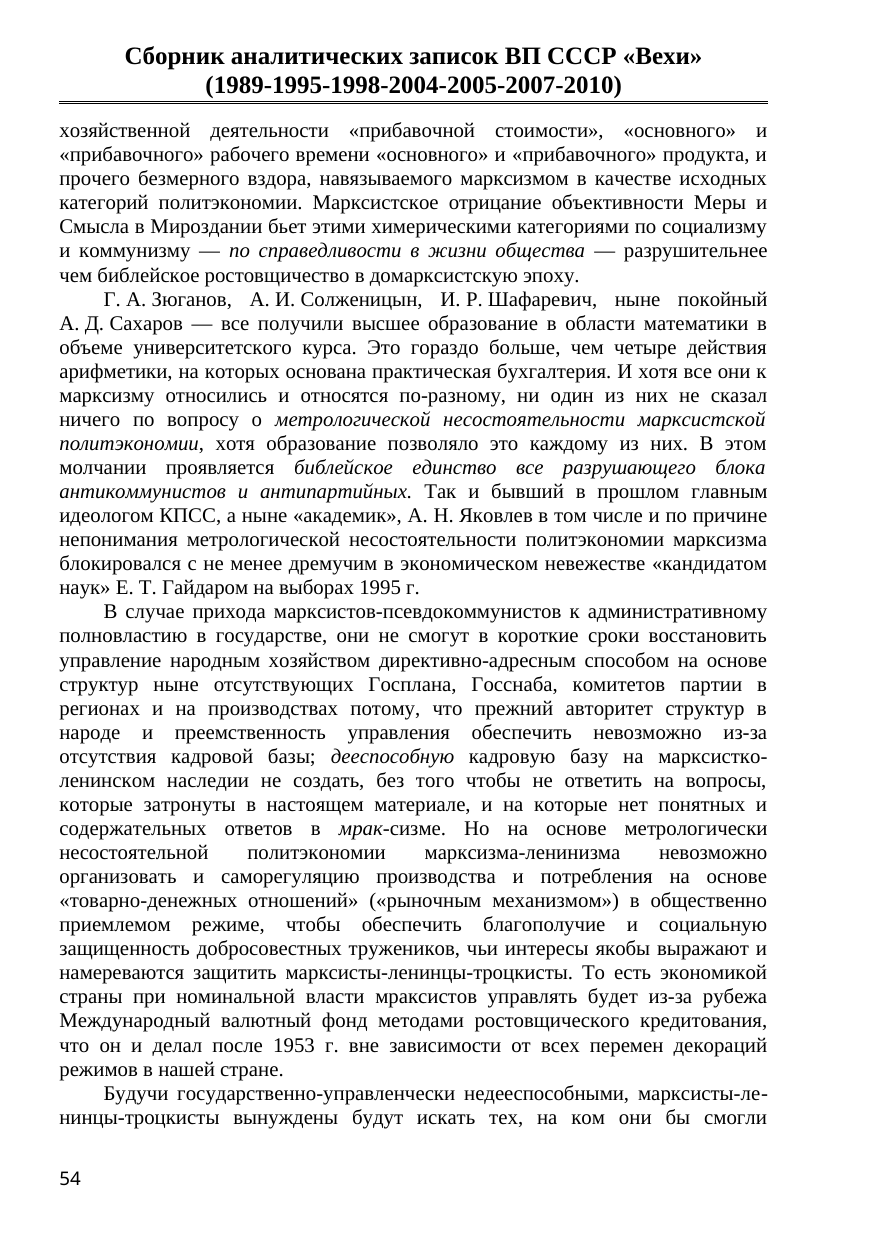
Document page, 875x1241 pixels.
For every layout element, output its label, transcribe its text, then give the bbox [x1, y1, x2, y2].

text Будучи государственно-управленчески недееспособными, марксисты-ле­нинцы-троцкисты вынуждены будут искать тех, на ком они бы смогли [59, 1081, 768, 1129]
text хозяйственной деятельности «прибавочной стоимости», «основного» и «прибавочного» рабочего времени «основного» и «прибавочного» продукта, и прочего безмерного вздора, навязываемого марксизмом в качестве исходных категорий политэкономии. Марксистское отрицание объективности Меры и Смысла в Мироздании бьет этими химерическими категориями по социализму и коммунизму — по справедливости в жизни общества — разрушительнее чем библейское ростовщичество в домарксистскую эпоху. [59, 118, 768, 287]
text В случае прихода марксистов-псевдокоммунистов к административному полновластию в государстве, они не смогут в короткие сроки восстановить управление народным хозяйством директивно-адресным способом на основе структур ныне отсутствующих Госплана, Госснаба, комитетов партии в регионах и на производствах потому, что прежний авторитет структур в народе и преемственность управления обеспечить невозможно из-за отсутствия кадровой базы; дееспособную кадровую базу на марксистко-ленинском наследии не создать, без того чтобы не ответить на вопросы, которые затронуты в настоящем материале, и на которые нет понятных и содержательных ответов в мрак-сизме. Но на основе метрологически несостоятельной политэкономии марксизма-ленинизма невозможно организовать и саморегуляцию производства и потребления на основе «товарно-денежных отношений» («рыночным механизмом») в общественно приемлемом режиме, чтобы обеспечить благополучие и социальную защищенность добросовестных тружеников, чьи интересы якобы выражают и намереваются защитить марксисты-ленинцы-троцкисты. То есть экономикой страны при номинальной власти мраксистов управлять будет из-за рубежа Международный валютный фонд методами ростовщического кредитования, что он и делал после 1953 г. вне зависимости от всех перемен декораций режимов в нашей стране. [59, 599, 768, 1081]
text Г. А. Зюганов, А. И. Солженицын, И. Р. Шафаревич, ныне покойный А. Д. Сахаров — все получили высшее образование в области математики в объеме университетского курса. Это гораздо больше, чем четыре действия арифметики, на которых основана практическая бухгалтерия. И хотя все они к марксизму относились и относятся по-разному, ни один из них не сказал ничего по вопросу о метрологической несостоятельности марксистской политэкономии, хотя образование позволяло это каждому из них. В этом молчании проявляется библейское единство все разрушающего блока антикоммунистов и антипартийных. Так и бывший в прошлом главным идеологом КПСС, а ныне «академик», А. Н. Яковлев в том числе и по причине непонимания метрологической несостоятельности политэкономии марксизма блокировался с не менее дремучим в экономическом невежестве «кандидатом наук» Е. Т. Гайдаром на выборах 1995 г. [59, 287, 768, 599]
